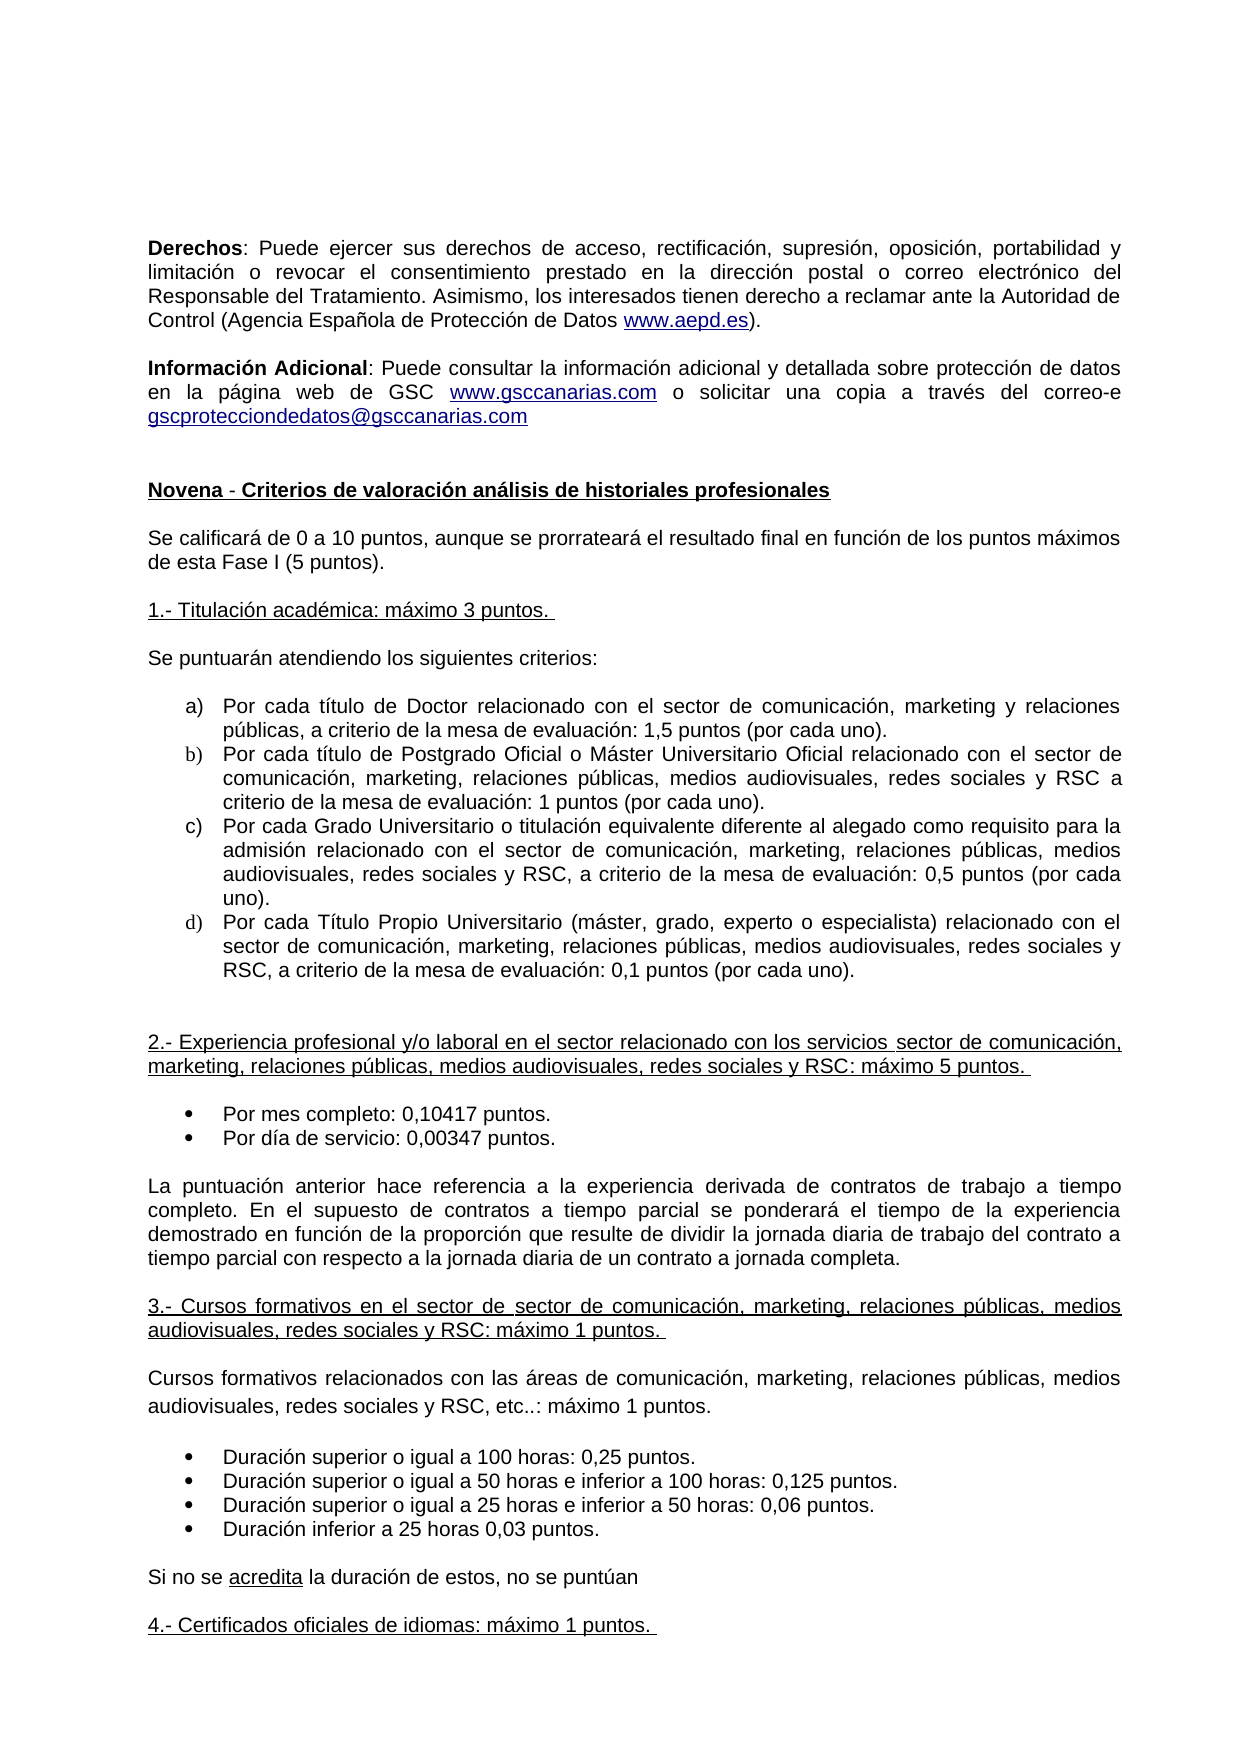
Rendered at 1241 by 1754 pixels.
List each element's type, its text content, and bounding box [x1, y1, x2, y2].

list Duración superior o igual a 50 horas e inferior a 100 horas: 0,125 puntos. [185, 1468, 1122, 1493]
list Por cada título de Postgrado Oficial o Máster Universitario Oficial relacionado con el sector de comunicación, marketing, relaciones públicas, medios audiovisuales, redes sociales y RSC a criterio de la mesa de evaluación: 1 puntos (por cada uno). [185, 742, 1122, 814]
list Por cada Título Propio Universitario (máster, grado, experto o especialista) relacionado con el sector de comunicación, marketing, relaciones públicas, medios audiovisuales, redes sociales y RSC, a criterio de la mesa de evaluación: 0,1 puntos (por cada uno). [185, 910, 1122, 982]
text Novena - Criterios de valoración análisis de historiales profesionales [148, 478, 1122, 502]
text 4.- Certificados oficiales de idiomas: máximo 1 puntos. [148, 1613, 1122, 1637]
text Información Adicional: Puede consultar la información adicional y detallada sobre protección de datos en la página web de GSC www.gsccanarias.com o solicitar una copia a través del correo-e gscprotecciondedatos@gsccanarias.com [148, 356, 1122, 428]
list Por mes completo: 0,10417 puntos. [185, 1102, 1122, 1126]
text La puntuación anterior hace referencia a la experiencia derivada de contratos de trabajo a tiempo completo. En el supuesto de contratos a tiempo parcial se ponderará el tiempo de la experiencia demostrado en función de la proporción que resulte de dividir la jornada diaria de trabajo del contrato a tiempo parcial con respecto a la jornada diaria de un contrato a jornada completa. [148, 1174, 1122, 1269]
list Duración superior o igual a 25 horas e inferior a 50 horas: 0,06 puntos. [185, 1493, 1122, 1517]
list Por cada título de Doctor relacionado con el sector de comunicación, marketing y relaciones públicas, a criterio de la mesa de evaluación: 1,5 puntos (por cada uno). [185, 694, 1122, 742]
text 2.- Experiencia profesional y/o laboral en el sector relacionado con los servicios sector de comunicación, marketing, relaciones públicas, medios audiovisuales, redes sociales y RSC: máximo 5 puntos. [148, 1030, 1122, 1078]
text 3.- Cursos formativos en el sector de sector de comunicación, marketing, relaciones públicas, medios [148, 1293, 1122, 1314]
list Duración inferior a 25 horas 0,03 puntos. [185, 1517, 1122, 1541]
list Duración superior o igual a 100 horas: 0,25 puntos. [185, 1444, 1122, 1468]
text Si no se acredita la duración de estos, no se puntúan [148, 1565, 1122, 1589]
text Cursos formativos relacionados con las áreas de comunicación, marketing, relaciones públicas, medios audiovisuales, redes sociales y RSC, etc..: máximo 1 puntos. [148, 1365, 1122, 1421]
text audiovisuales, redes sociales y RSC: máximo 1 puntos. [148, 1315, 1122, 1341]
list Por cada Grado Universitario o titulación equivalente diferente al alegado como requisito para la admisión relacionado con el sector de comunicación, marketing, relaciones públicas, medios audiovisuales, redes sociales y RSC, a criterio de la mesa de evaluación: 0,5 puntos (por cada uno). [185, 814, 1122, 910]
list Por día de servicio: 0,00347 puntos. [185, 1126, 1122, 1150]
text 1.- Titulación académica: máximo 3 puntos. [148, 598, 1122, 622]
text Derechos: Puede ejercer sus derechos de acceso, rectificación, supresión, oposición, portabilidad y limitación o revocar el consentimiento prestado en la dirección postal o correo electrónico del Responsable del Tratamiento. Asimismo, los interesados tienen derecho a reclamar ante la Autoridad de Control (Agencia Española de Protección de Datos www.aepd.es). [148, 236, 1122, 332]
text Se calificará de 0 a 10 puntos, aunque se prorrateará el resultado final en función de los puntos máximos de esta Fase I (5 puntos). [148, 526, 1122, 574]
text Se puntuarán atendiendo los siguientes criterios: [148, 646, 1122, 670]
